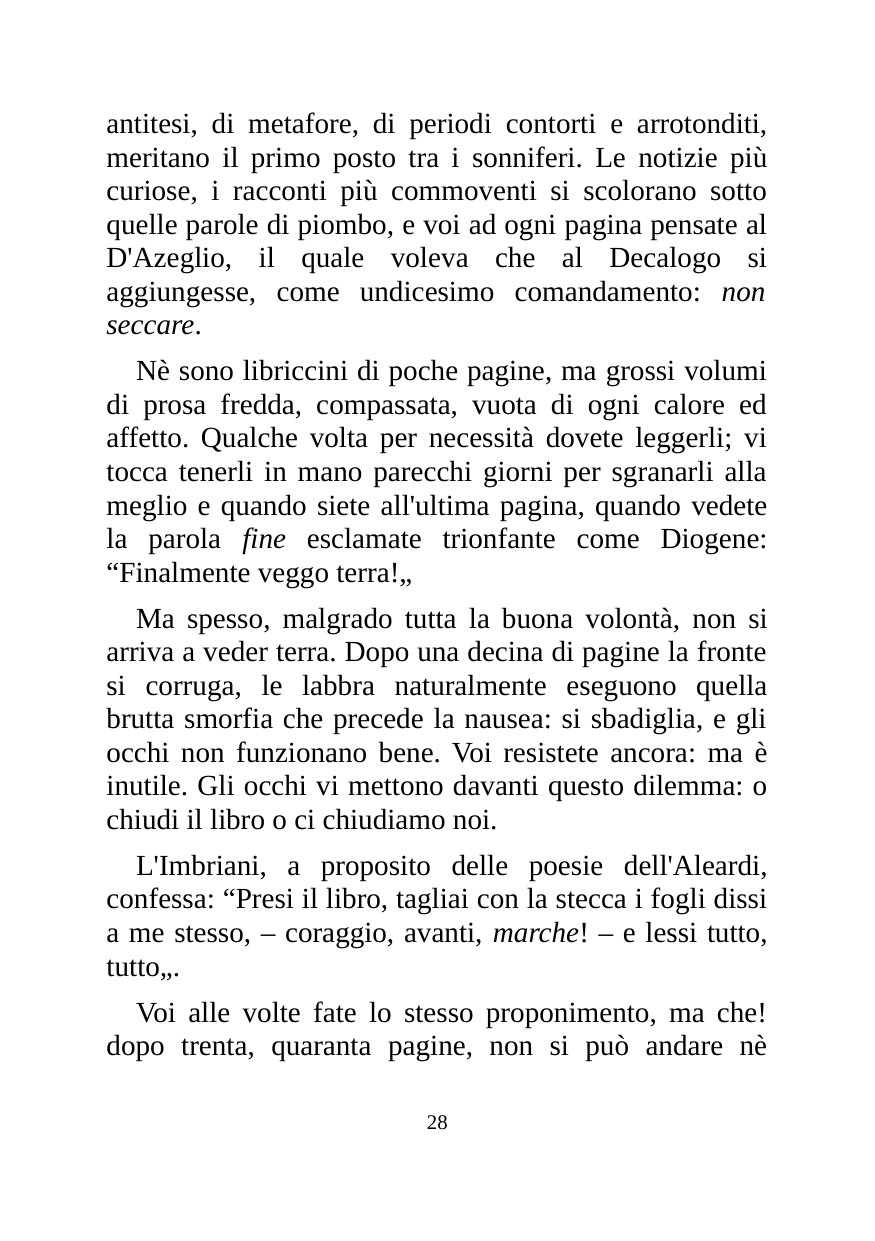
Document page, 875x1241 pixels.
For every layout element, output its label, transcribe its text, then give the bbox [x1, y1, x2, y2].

text Ma spesso, malgrado tutta la buona volontà, non si arriva a veder terra. Dopo una decina di pagine la fronte si corruga, le labbra naturalmente eseguono quella brutta smorfia che precede la nausea: si sbadiglia, e gli occhi non funzionano bene. Voi resistete ancora: ma è inutile. Gli occhi vi mettono davanti questo dilemma: o chiudi il libro o ci chiudiamo noi. [106, 601, 768, 836]
text L'Imbriani, a proposito delle poesie dell'Aleardi, confessa: “Presi il libro, tagliai con la stecca i fogli dissi a me stesso, – coraggio, avanti, marche! – e lessi tutto, tutto„. [106, 848, 768, 982]
text Nè sono libriccini di poche pagine, ma grossi volumi di prosa fredda, compassata, vuota di ogni calore ed affetto. Qualche volta per necessità dovete leggerli; vi tocca tenerli in mano parecchi giorni per sgranarli alla meglio e quando siete all'ultima pagina, quando vedete la parola fine esclamate trionfante come Diogene: “Finalmente veggo terra!„ [106, 353, 768, 588]
text antitesi, di metafore, di periodi contorti e arrotonditi, meritano il primo posto tra i sonniferi. Le notizie più curiose, i racconti più commoventi si scolorano sotto quelle parole di piombo, e voi ad ogni pagina pensate al D'Azeglio, il quale voleva che al Decalogo si aggiungesse, come undicesimo comandamento: non seccare. [106, 106, 768, 341]
text Voi alle volte fate lo stesso proponimento, ma che! dopo trenta, quaranta pagine, non si può andare nè [106, 995, 768, 1062]
